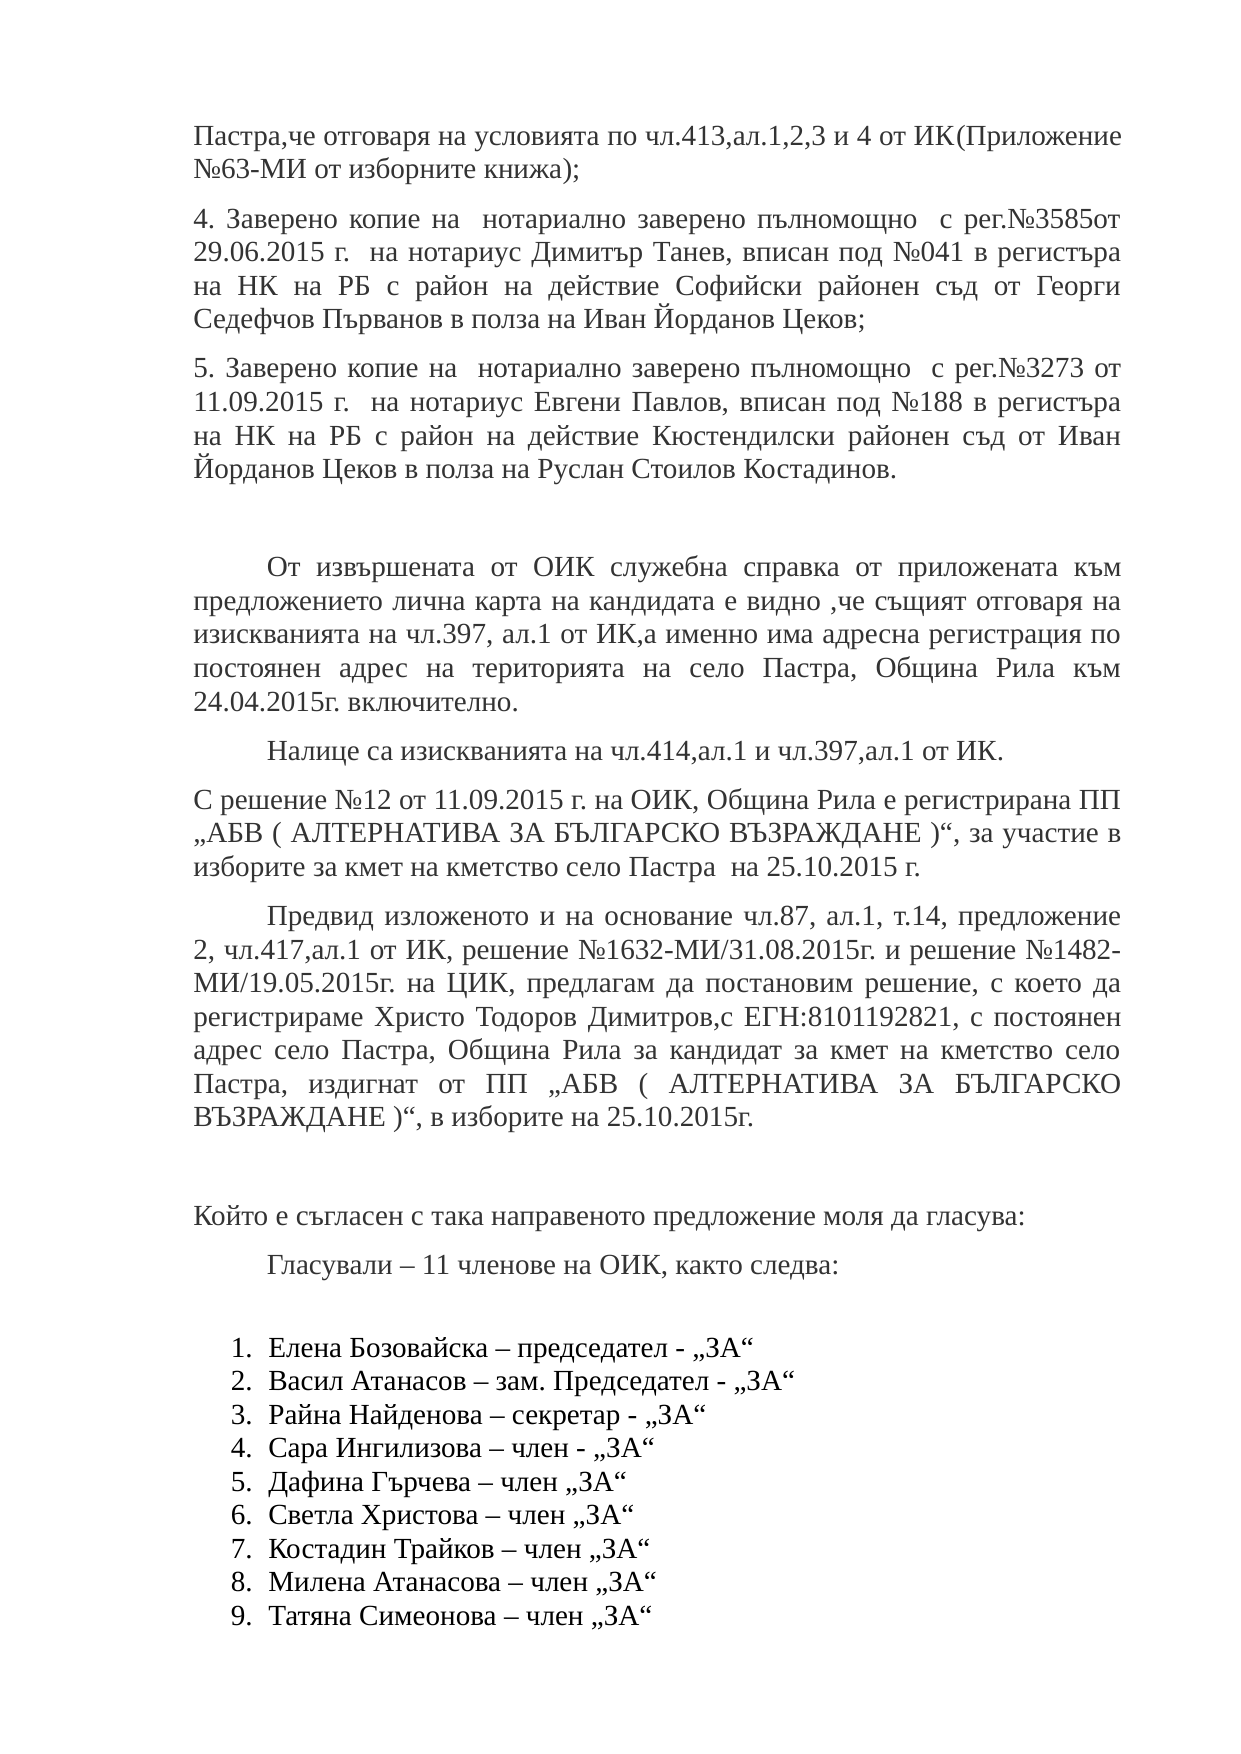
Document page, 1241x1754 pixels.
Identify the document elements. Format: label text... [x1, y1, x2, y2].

list Милена Атанасова – член „ЗА“ [231, 1564, 1122, 1598]
list Предвид изложеното и на основание чл.87, ал.1, т.14, предложение 2, чл.417,ал.1 от ИК, решение №1632-МИ/31.08.2015г. и решение №1482-МИ/19.05.2015г. на ЦИК, предлагам да постановим решение, с което да регистрираме Христо Тодоров Димитров,с ЕГН:8101192821, с постоянен адрес село Пастра, Община Рила за кандидат за кмет на кметство село Пастра, издигнат от ПП „АБВ ( АЛТЕРНАТИВА ЗА БЪЛГАРСКО ВЪЗРАЖДАНЕ )“, в изборите на 25.10.2015г. [156, 898, 1122, 1133]
list Гласували – 11 членове на ОИК, както следва: [156, 1247, 1122, 1281]
list Васил Атанасов – зам. Председател - „ЗА“ [231, 1363, 1122, 1397]
list Който е съгласен с така направеното предложение моля да гласува: [156, 1198, 1122, 1231]
list 5. Заверено копие на нотариално заверено пълномощно с рег.№3273 от 11.09.2015 г. на нотариус Евгени Павлов, вписан под №188 в регистъра на НК на РБ с район на действие Кюстендилски районен съд от Иван Йорданов Цеков в полза на Руслан Стоилов Костадинов. [156, 351, 1122, 485]
list Светла Христова – член „ЗА“ [231, 1497, 1122, 1531]
list Елена Бозовайска – председател - „ЗА“ [231, 1330, 1122, 1363]
list Костадин Трайков – член „ЗА“ [231, 1531, 1122, 1564]
list Пастра,че отговаря на условията по чл.413,ал.1,2,3 и 4 от ИК(Приложение №63-МИ от изборните книжа); [156, 118, 1122, 185]
list 4. Заверено копие на нотариално заверено пълномощно с рег.№3585от 29.06.2015 г. на нотариус Димитър Танев, вписан под №041 в регистъра на НК на РБ с район на действие Софийски районен съд от Георги Седефчов Първанов в полза на Иван Йорданов Цеков; [156, 201, 1122, 335]
list Сара Ингилизова – член - „ЗА“ [231, 1430, 1122, 1464]
list От извършената от ОИК служебна справка от приложената към предложението лична карта на кандидата е видно ,че същият отговаря на изискванията на чл.397, ал.1 от ИК,а именно има адресна регистрация по постоянен адрес на територията на село Пастра, Община Рила към 24.04.2015г. включително. [156, 549, 1122, 717]
list Райна Найденова – секретар - „ЗА“ [231, 1397, 1122, 1430]
list Дафина Гърчева – член „ЗА“ [231, 1464, 1122, 1497]
list Налице са изискванията на чл.414,ал.1 и чл.397,ал.1 от ИК. [156, 733, 1122, 766]
list С решение №12 от 11.09.2015 г. на ОИК, Община Рила е регистрирана ПП „АБВ ( АЛТЕРНАТИВА ЗА БЪЛГАРСКО ВЪЗРАЖДАНЕ )“, за участие в изборите за кмет на кметство село Пастра на 25.10.2015 г. [156, 782, 1122, 883]
list Татяна Симеонова – член „ЗА“ [231, 1598, 1122, 1632]
